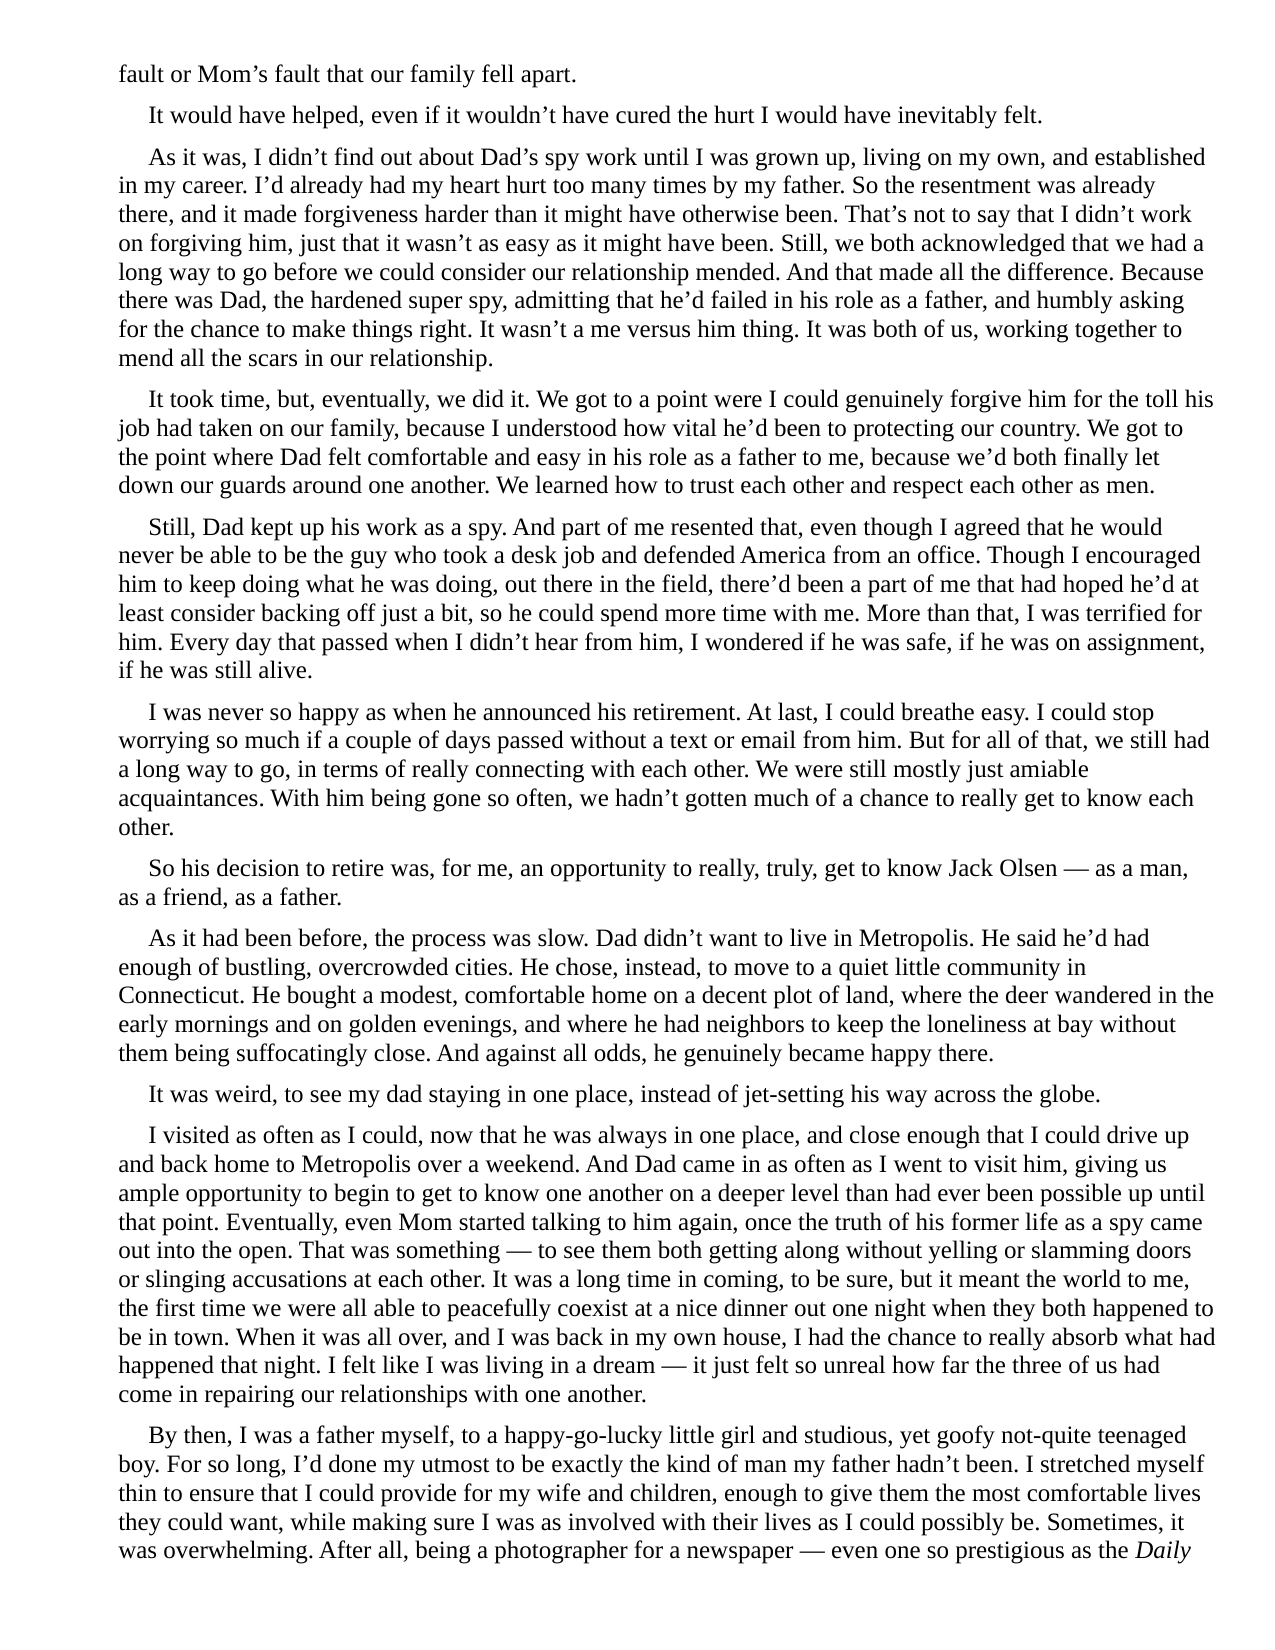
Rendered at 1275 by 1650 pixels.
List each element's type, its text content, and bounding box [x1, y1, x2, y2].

text Still, Dad kept up his work as a spy. And part of me resented that, even though I agreed that he would never be able to be the guy who took a desk job and defended America from an office. Though I encouraged him to keep doing what he was doing, out there in the field, there’d been a part of me that had hoped he’d at least consider backing off just a bit, so he could spend more time with me. More than that, I was terrified for him. Every day that passed when I didn’t hear from him, I wondered if he was safe, if he was on assignment, if he was still alive. [118, 512, 1216, 684]
text As it had been before, the process was slow. Dad didn’t want to live in Metropolis. He said he’d had enough of bustling, overcrowded cities. He chose, instead, to move to a quiet little community in Connecticut. He bought a modest, comfortable home on a decent plot of land, where the deer wandered in the early mornings and on golden evenings, and where he had neighbors to keep the loneliness at bay without them being suffocatingly close. And against all odds, he genuinely became happy there. [118, 923, 1216, 1067]
text So his decision to retire was, for me, an opportunity to really, truly, get to know Jack Olsen — as a man, as a friend, as a father. [118, 853, 1216, 910]
text It would have helped, even if it wouldn’t have cured the hurt I would have inevitably felt. [118, 100, 1216, 129]
text It took time, but, eventually, we did it. We got to a point were I could genuinely forgive him for the toll his job had taken on our family, because I understood how vital he’d been to protecting our country. We got to the point where Dad felt comfortable and easy in his role as a father to me, because we’d both finally let down our guards around one another. We learned how to trust each other and respect each other as men. [118, 384, 1216, 499]
text It was weird, to see my dad staying in one place, instead of jet-setting his way across the globe. [118, 1079, 1216, 1108]
text I was never so happy as when he announced his retirement. At last, I could breathe easy. I could stop worrying so much if a couple of days passed without a text or email from him. But for all of that, we still had a long way to go, in terms of really connecting with each other. We were still mostly just amiable acquaintances. With him being gone so often, we hadn’t gotten much of a chance to really get to know each other. [118, 697, 1216, 840]
text As it was, I didn’t find out about Dad’s spy work until I was grown up, living on my own, and established in my career. I’d already had my heart hurt too many times by my father. So the resentment was already there, and it made forgiveness harder than it might have otherwise been. That’s not to say that I didn’t work on forgiving him, just that it wasn’t as easy as it might have been. Still, we both acknowledged that we had a long way to go before we could consider our relationship mended. And that made all the difference. Because there was Dad, the hardened super spy, admitting that he’d failed in his role as a father, and humbly asking for the chance to make things right. It wasn’t a me versus him thing. It was both of us, working together to mend all the scars in our relationship. [118, 142, 1216, 372]
text I visited as often as I could, now that he was always in one place, and close enough that I could drive up and back home to Metropolis over a weekend. And Dad came in as often as I went to visit him, giving us ample opportunity to begin to get to know one another on a deeper level than had ever been possible up until that point. Eventually, even Mom started talking to him again, once the truth of his former life as a spy came out into the open. That was something — to see them both getting along without yelling or slamming doors or slinging accusations at each other. It was a long time in coming, to be sure, but it meant the world to me, the first time we were all able to peacefully coexist at a nice dinner out one night when they both happened to be in town. When it was all over, and I was back in my own house, I had the chance to really absorb what had happened that night. I felt like I was living in a dream — it just felt so unreal how far the three of us had come in repairing our relationships with one another. [118, 1120, 1216, 1408]
text fault or Mom’s fault that our family fell apart. [118, 59, 1216, 88]
text By then, I was a father myself, to a happy-go-lucky little girl and studious, yet goofy not-quite teenaged boy. For so long, I’d done my utmost to be exactly the kind of man my father hadn’t been. I stretched myself thin to ensure that I could provide for my wife and children, enough to give them the most comfortable lives they could want, while making sure I was as involved with their lives as I could possibly be. Sometimes, it was overwhelming. After all, being a photographer for a newspaper — even one so prestigious as the Daily [118, 1420, 1216, 1564]
